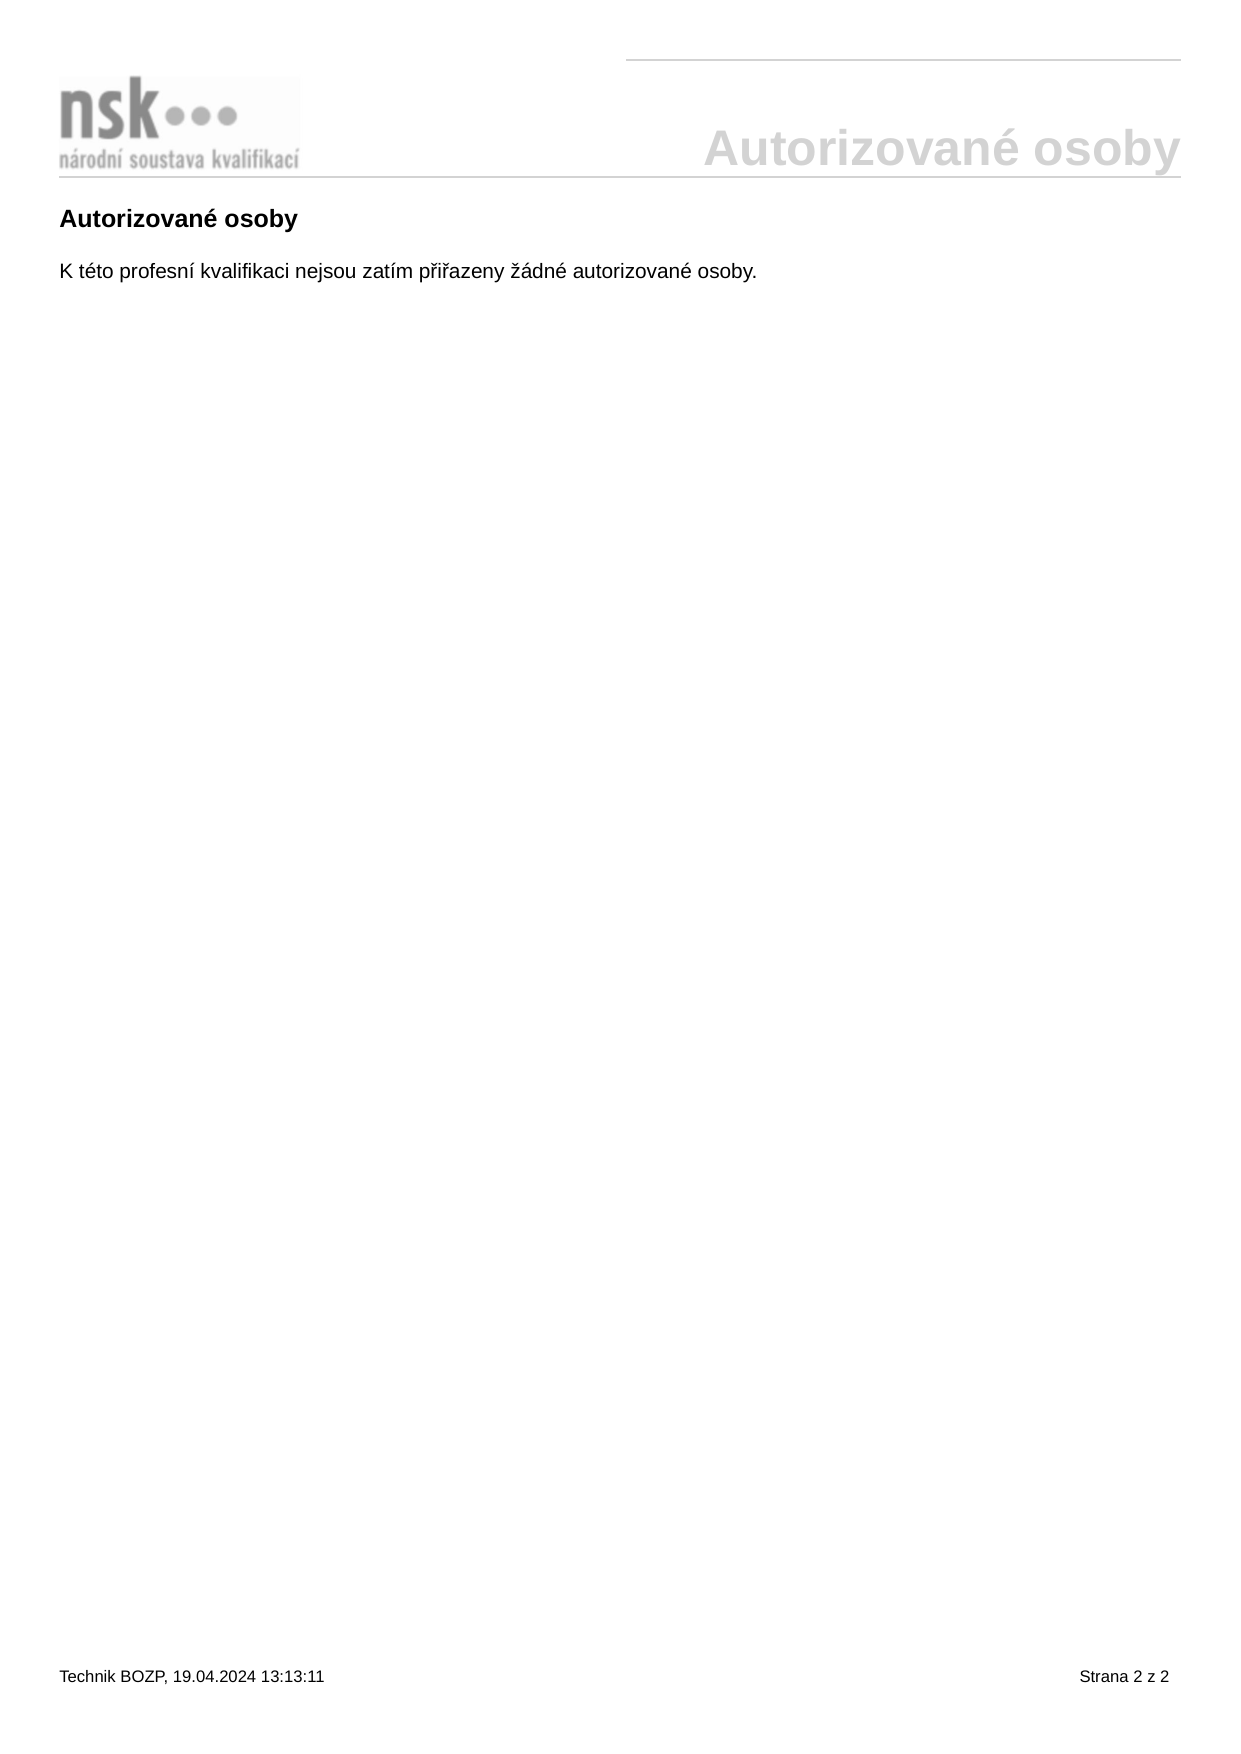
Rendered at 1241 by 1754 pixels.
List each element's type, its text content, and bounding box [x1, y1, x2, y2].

table_cell [1169, 583, 1181, 883]
table_cell [621, 59, 626, 170]
table_cell [620, 1421, 626, 1658]
table_cell Strana 2 z 2 [862, 1658, 1169, 1694]
table_cell [626, 1183, 862, 1421]
table_cell Autorizované osoby [626, 61, 1181, 176]
table_cell [484, 883, 620, 1183]
table_cell [484, 171, 620, 176]
table_cell [484, 583, 620, 883]
table_cell [484, 283, 620, 583]
table_cell [59, 171, 483, 176]
table_cell Technik BOZP, 19.04.2024 13:13:11 [59, 1658, 862, 1694]
table_cell [1169, 1658, 1181, 1694]
table_cell [620, 236, 626, 259]
table_cell [862, 283, 1169, 583]
table_cell [862, 236, 1169, 259]
table_cell K této profesní kvalifikaci nejsou zatím přiřazeny žádné autorizované osoby. [59, 259, 1181, 283]
picture [58, 59, 621, 171]
table_cell [862, 583, 1169, 883]
table_cell [1169, 1421, 1181, 1658]
table_cell [59, 883, 483, 1183]
table_cell Autorizované osoby [59, 200, 1181, 236]
table_cell [59, 178, 1181, 194]
table_cell [1169, 883, 1181, 1183]
table_cell [1169, 283, 1181, 583]
table_cell [620, 583, 626, 883]
table_cell [484, 1421, 620, 1658]
table_cell [620, 883, 626, 1183]
table_cell [484, 194, 620, 200]
table_cell [862, 1183, 1169, 1421]
table_cell [620, 283, 626, 583]
table_cell [59, 236, 483, 259]
table_cell [862, 1421, 1169, 1658]
table_cell [59, 583, 483, 883]
table_cell [484, 236, 620, 259]
table_cell [1169, 236, 1181, 259]
table_cell [626, 583, 862, 883]
table_cell [626, 283, 862, 583]
table_cell [862, 883, 1169, 1183]
table_cell [862, 194, 1169, 200]
table_cell [620, 1183, 626, 1421]
table_cell [59, 1183, 483, 1421]
table_cell [1169, 1183, 1181, 1421]
table_cell [59, 194, 483, 200]
table_cell [626, 194, 862, 200]
table_cell [626, 883, 862, 1183]
table_cell [59, 1421, 483, 1658]
table_cell [59, 283, 483, 583]
table_cell [1169, 194, 1181, 200]
table_cell [626, 1421, 862, 1658]
table_cell [484, 1183, 620, 1421]
table_cell [626, 236, 862, 259]
